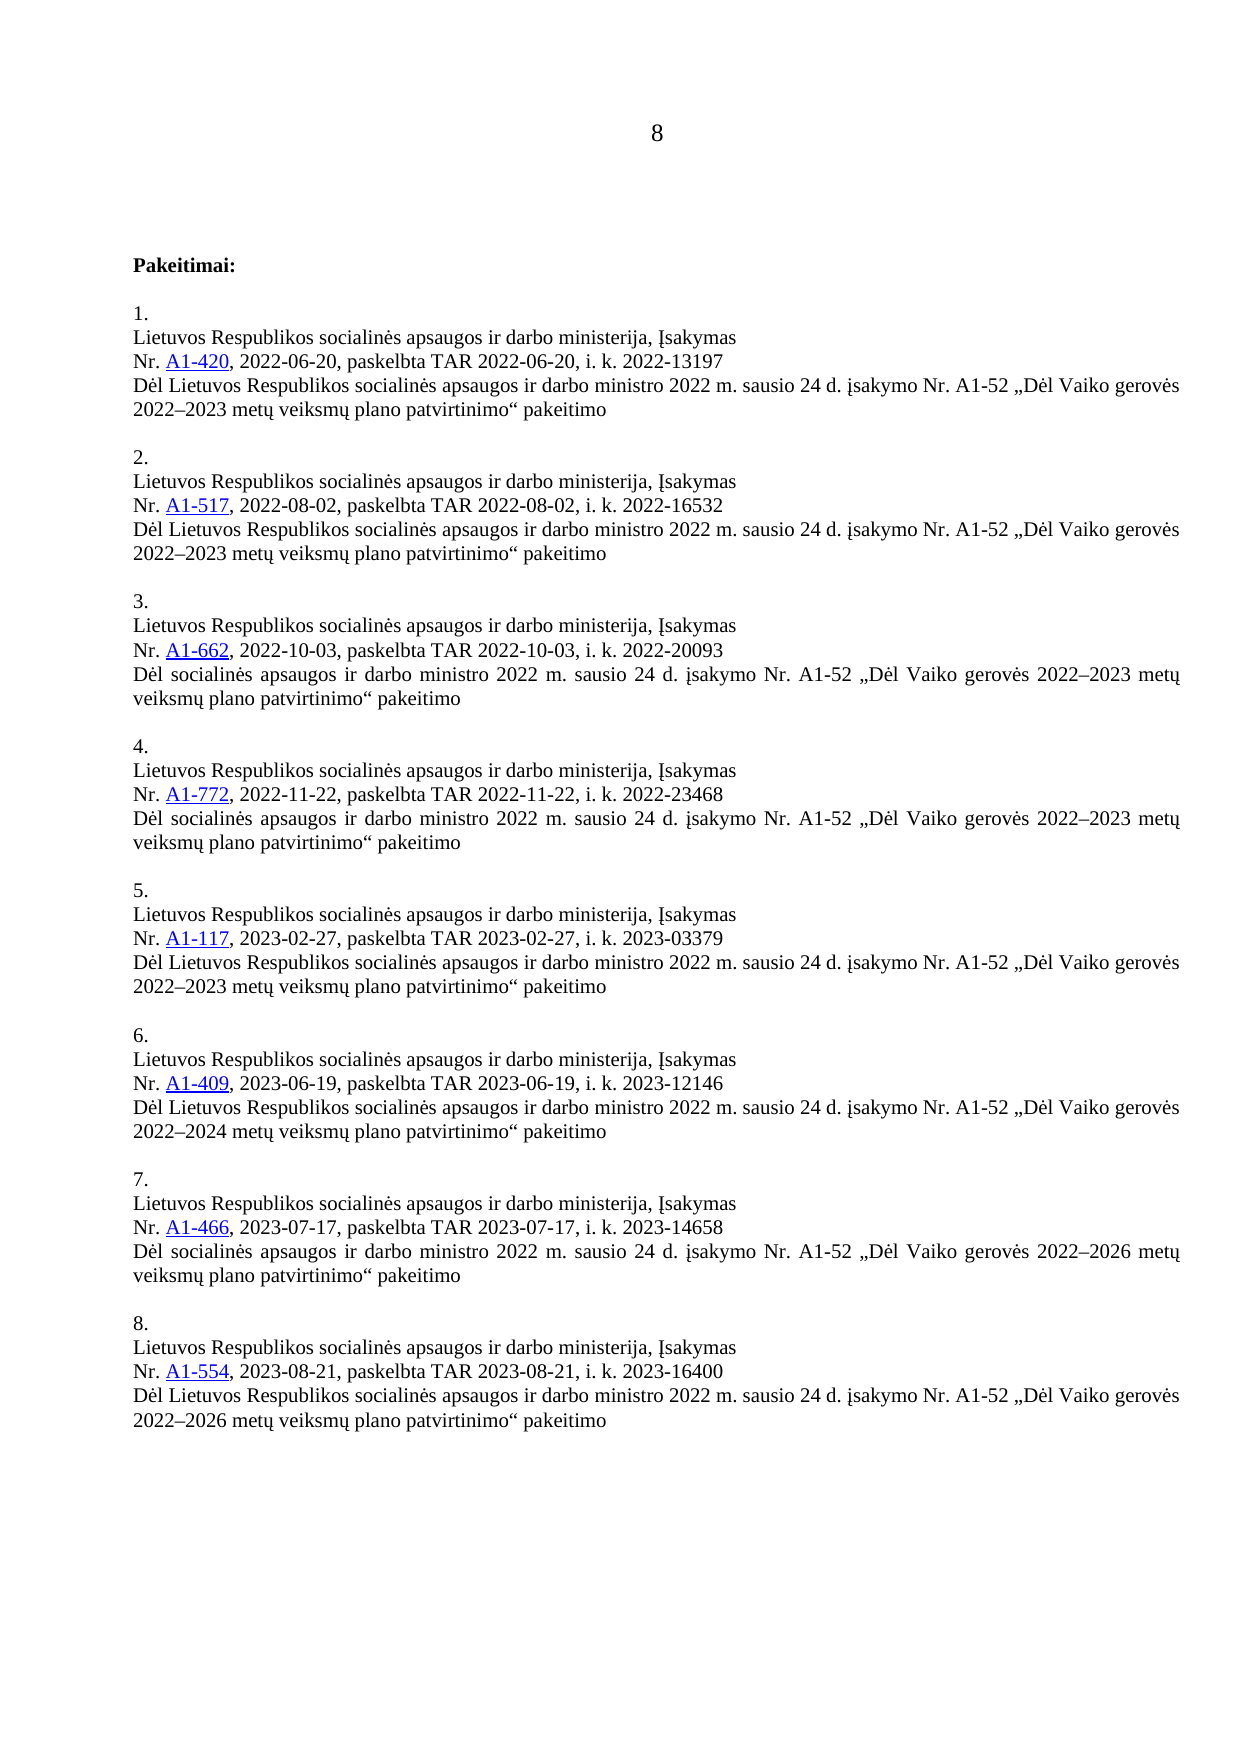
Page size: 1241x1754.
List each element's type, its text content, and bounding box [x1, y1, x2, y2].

text Dėl Lietuvos Respublikos socialinės apsaugos ir darbo ministro 2022 m. sausio 24 d. įsakymo Nr. A1-52 „Dėl Vaiko gerovės 2022–2024 metų veiksmų plano patvirtinimo“ pakeitimo [133, 1095, 1181, 1143]
text Lietuvos Respublikos socialinės apsaugos ir darbo ministerija, Įsakymas [133, 1047, 1181, 1071]
text Dėl socialinės apsaugos ir darbo ministro 2022 m. sausio 24 d. įsakymo Nr. A1-52 „Dėl Vaiko gerovės 2022–2023 metų veiksmų plano patvirtinimo“ pakeitimo [133, 806, 1181, 854]
text 6. [133, 1022, 1181, 1047]
text Dėl Lietuvos Respublikos socialinės apsaugos ir darbo ministro 2022 m. sausio 24 d. įsakymo Nr. A1-52 „Dėl Vaiko gerovės 2022–2023 metų veiksmų plano patvirtinimo“ pakeitimo [133, 373, 1181, 421]
text 2. [133, 445, 1181, 469]
text Pakeitimai: [133, 252, 1181, 277]
text Nr. A1-517, 2022-08-02, paskelbta TAR 2022-08-02, i. k. 2022-16532 [133, 493, 1181, 517]
text 7. [133, 1167, 1181, 1191]
text Dėl socialinės apsaugos ir darbo ministro 2022 m. sausio 24 d. įsakymo Nr. A1-52 „Dėl Vaiko gerovės 2022–2026 metų veiksmų plano patvirtinimo“ pakeitimo [133, 1239, 1181, 1287]
text 4. [133, 734, 1181, 758]
text Lietuvos Respublikos socialinės apsaugos ir darbo ministerija, Įsakymas [133, 1191, 1181, 1215]
text Nr. A1-466, 2023-07-17, paskelbta TAR 2023-07-17, i. k. 2023-14658 [133, 1215, 1181, 1239]
text Nr. A1-772, 2022-11-22, paskelbta TAR 2022-11-22, i. k. 2022-23468 [133, 782, 1181, 806]
text Lietuvos Respublikos socialinės apsaugos ir darbo ministerija, Įsakymas [133, 902, 1181, 926]
text Lietuvos Respublikos socialinės apsaugos ir darbo ministerija, Įsakymas [133, 613, 1181, 637]
text Dėl Lietuvos Respublikos socialinės apsaugos ir darbo ministro 2022 m. sausio 24 d. įsakymo Nr. A1-52 „Dėl Vaiko gerovės 2022–2026 metų veiksmų plano patvirtinimo“ pakeitimo [133, 1383, 1181, 1432]
text Lietuvos Respublikos socialinės apsaugos ir darbo ministerija, Įsakymas [133, 758, 1181, 782]
text Nr. A1-662, 2022-10-03, paskelbta TAR 2022-10-03, i. k. 2022-20093 [133, 637, 1181, 662]
text Dėl Lietuvos Respublikos socialinės apsaugos ir darbo ministro 2022 m. sausio 24 d. įsakymo Nr. A1-52 „Dėl Vaiko gerovės 2022–2023 metų veiksmų plano patvirtinimo“ pakeitimo [133, 517, 1181, 565]
text Dėl socialinės apsaugos ir darbo ministro 2022 m. sausio 24 d. įsakymo Nr. A1-52 „Dėl Vaiko gerovės 2022–2023 metų veiksmų plano patvirtinimo“ pakeitimo [133, 662, 1181, 710]
text Nr. A1-117, 2023-02-27, paskelbta TAR 2023-02-27, i. k. 2023-03379 [133, 926, 1181, 950]
text Dėl Lietuvos Respublikos socialinės apsaugos ir darbo ministro 2022 m. sausio 24 d. įsakymo Nr. A1-52 „Dėl Vaiko gerovės 2022–2023 metų veiksmų plano patvirtinimo“ pakeitimo [133, 950, 1181, 998]
text Nr. A1-409, 2023-06-19, paskelbta TAR 2023-06-19, i. k. 2023-12146 [133, 1071, 1181, 1095]
text Lietuvos Respublikos socialinės apsaugos ir darbo ministerija, Įsakymas [133, 1335, 1181, 1359]
text 5. [133, 878, 1181, 902]
text Nr. A1-420, 2022-06-20, paskelbta TAR 2022-06-20, i. k. 2022-13197 [133, 349, 1181, 373]
text Nr. A1-554, 2023-08-21, paskelbta TAR 2023-08-21, i. k. 2023-16400 [133, 1359, 1181, 1383]
text 8. [133, 1311, 1181, 1335]
text Lietuvos Respublikos socialinės apsaugos ir darbo ministerija, Įsakymas [133, 325, 1181, 349]
text Lietuvos Respublikos socialinės apsaugos ir darbo ministerija, Įsakymas [133, 469, 1181, 493]
text 1. [133, 301, 1181, 325]
text 3. [133, 589, 1181, 613]
